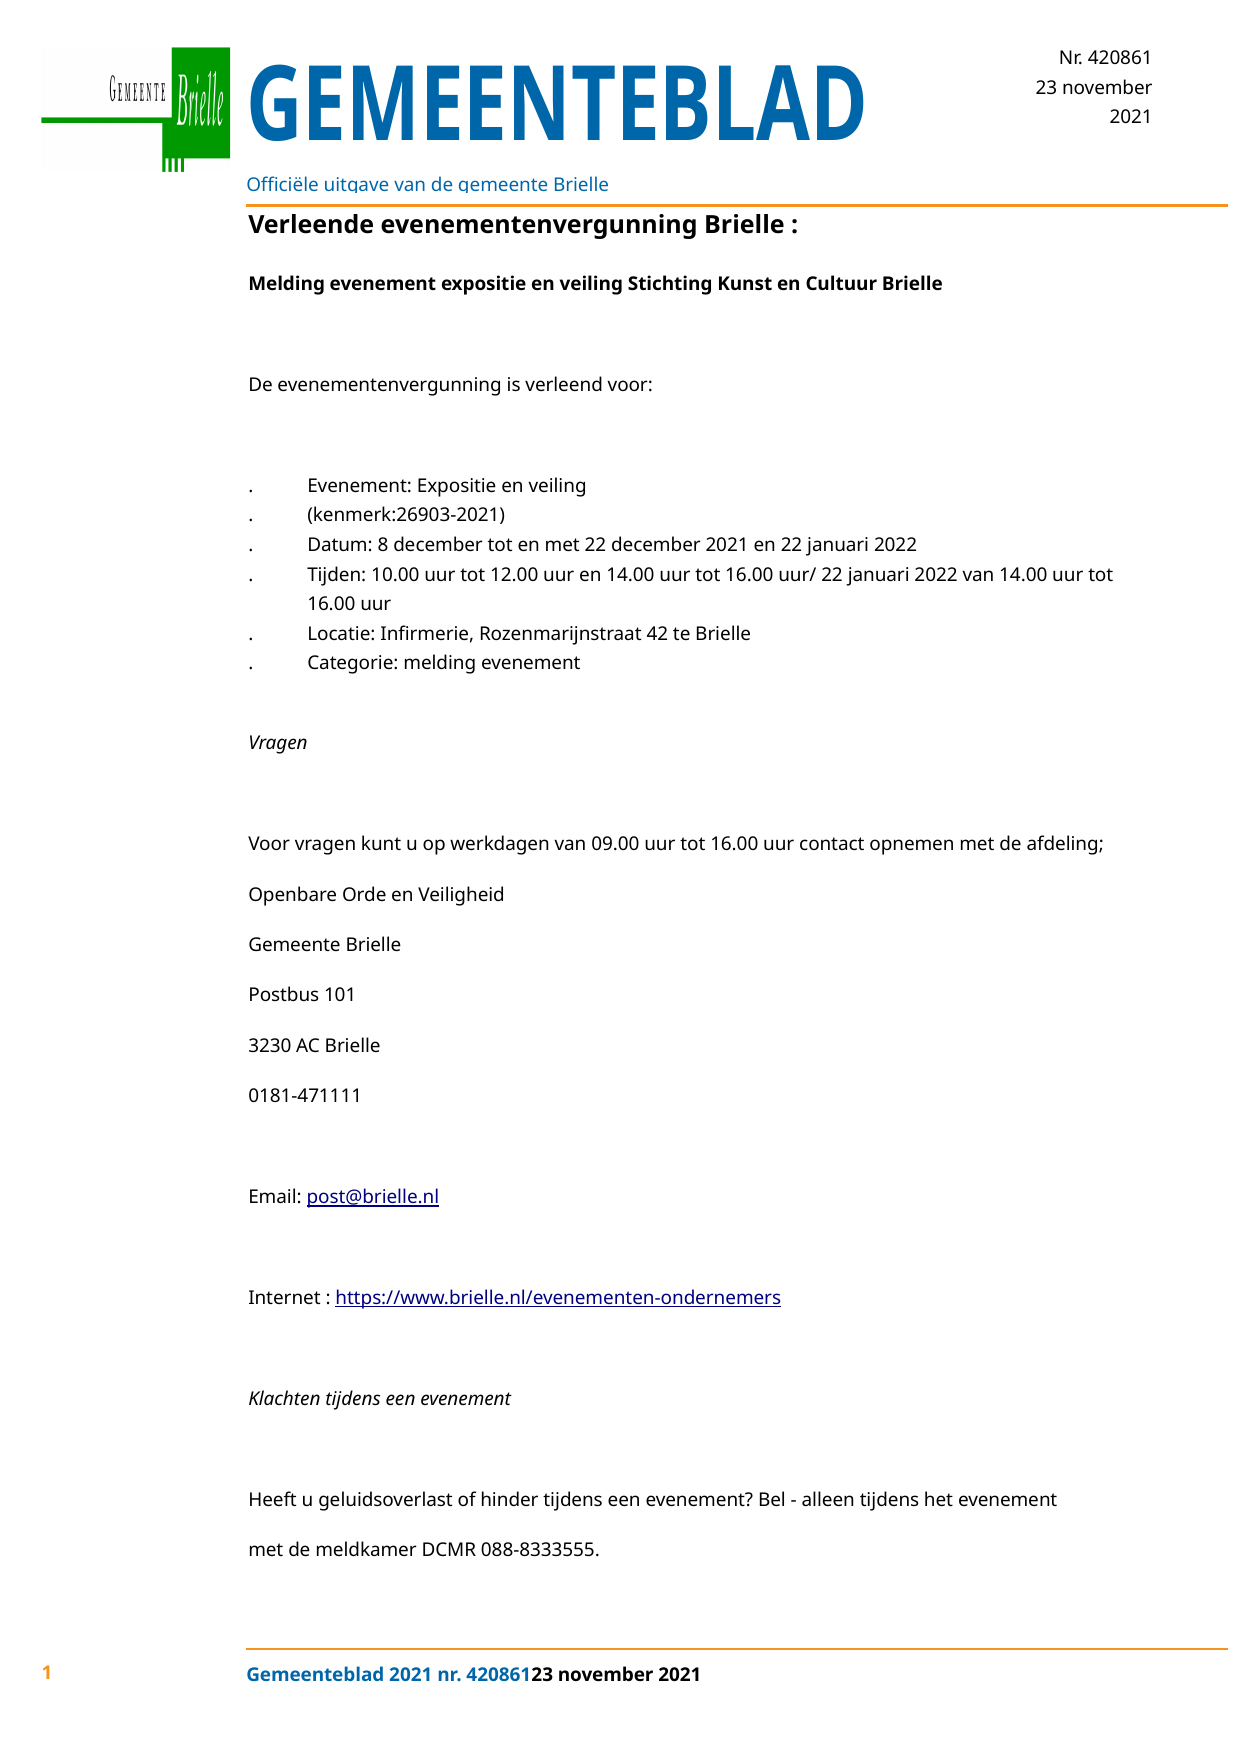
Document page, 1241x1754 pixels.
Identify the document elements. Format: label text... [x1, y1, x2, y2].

text Internet : https://www.brielle.nl/evenementen-ondernemers [248, 1284, 1152, 1310]
list Evenement: Expositie en veiling [248, 472, 1152, 498]
list (kenmerk:26903-2021) [248, 502, 1152, 527]
text De evenementenvergunning is verleend voor: [248, 371, 1152, 397]
text Gemeente Brielle [248, 931, 1152, 957]
text Voor vragen kunt u op werkdagen van 09.00 uur tot 16.00 uur contact opnemen met de afdeling; [248, 830, 1152, 856]
picture [41, 47, 231, 172]
text Melding evenement expositie en veiling Stichting Kunst en Cultuur Brielle [248, 270, 1152, 296]
list Tijden: 10.00 uur tot 12.00 uur en 14.00 uur tot 16.00 uur/ 22 januari 2022 van 14.00 uur tot 16.00 uur [248, 561, 1152, 616]
text Klachten tijdens een evenement [248, 1385, 1152, 1411]
text Postbus 101 [248, 982, 1152, 1007]
text Vragen [248, 729, 1152, 755]
text Email: post@brielle.nl [248, 1183, 1152, 1209]
text 0181-471111 [248, 1082, 1152, 1108]
text met de meldkamer DCMR 088-8333555. [248, 1536, 1152, 1562]
text Openbare Orde en Veiligheid [248, 881, 1152, 906]
list Locatie: Infirmerie, Rozenmarijnstraat 42 te Brielle [248, 620, 1152, 646]
text Verleende evenementenvergunning Brielle : [248, 207, 1152, 241]
list Datum: 8 december tot en met 22 december 2021 en 22 januari 2022 [248, 531, 1152, 557]
text 3230 AC Brielle [248, 1032, 1152, 1058]
list Categorie: melding evenement [248, 649, 1152, 675]
text Heeft u geluidsoverlast of hinder tijdens een evenement? Bel - alleen tijdens het evenement [248, 1486, 1152, 1511]
